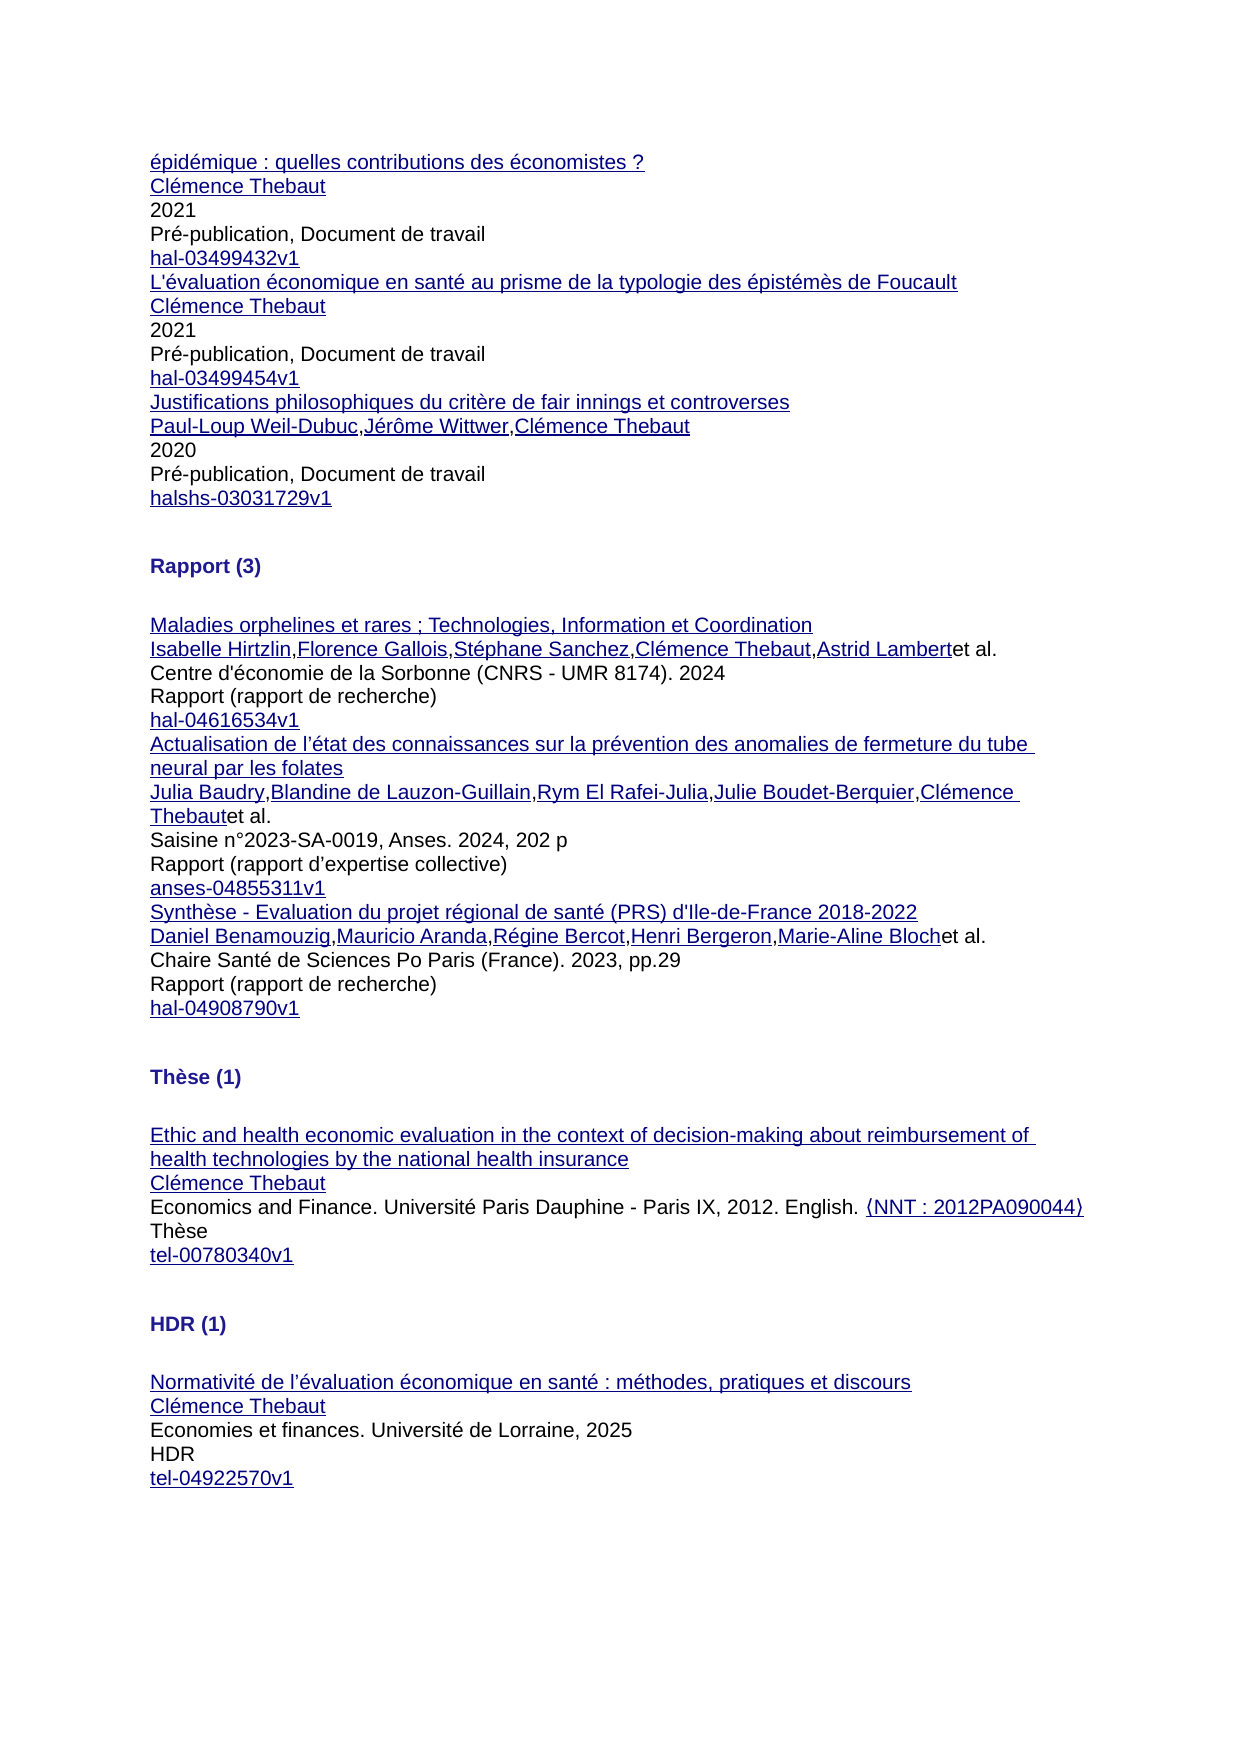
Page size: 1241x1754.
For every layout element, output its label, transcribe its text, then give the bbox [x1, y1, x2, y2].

table_header Ethic and health economic evaluation in the context of decision-making about reimbursement of health technologies by the national health insurance Clémence Thebaut Economics and Finance. Université Paris Dauphine - Paris IX, 2012. English. ⟨NNT : 2012PA090044⟩ Thèse tel-00780340v1 [150, 1123, 1090, 1267]
table_cell Synthèse - Evaluation du projet régional de santé (PRS) d'Ile-de-France 2018-2022 Daniel Benamouzig,Mauricio Aranda,Régine Bercot,Henri Bergeron,Marie-Aline Blochet al. Chaire Santé de Sciences Po Paris (France). 2023, pp.29 Rapport (rapport de recherche) hal-04908790v1 [150, 900, 1090, 1020]
subtitle Rapport (3) [150, 554, 1090, 578]
subtitle HDR (1) [150, 1311, 1090, 1335]
table_cell Protéger de l'état de santé de la population ou respecter les libertés individuelles en contexte épidémique : quelles contributions des économistes ? Clémence Thebaut 2021 Pré-publication, Document de travail hal-03499432v1 [150, 150, 1090, 270]
table_header Normativité de l’évaluation économique en santé : méthodes, pratiques et discours Clémence Thebaut Economies et finances. Université de Lorraine, 2025 HDR tel-04922570v1 [150, 1370, 1090, 1489]
table_cell Justifications philosophiques du critère de fair innings et controverses Paul-Loup Weil-Dubuc,Jérôme Wittwer,Clémence Thebaut 2020 Pré-publication, Document de travail halshs-03031729v1 [150, 390, 1090, 509]
table_cell Actualisation de l’état des connaissances sur la prévention des anomalies de fermeture du tube neural par les folates Julia Baudry,Blandine de Lauzon-Guillain,Rym El Rafei-Julia,Julie Boudet-Berquier,Clémence Thebautet al. Saisine n°2023-SA-0019, Anses. 2024, 202 p Rapport (rapport d’expertise collective) anses-04855311v1 [150, 732, 1090, 900]
table_cell L'évaluation économique en santé au prisme de la typologie des épistémès de Foucault Clémence Thebaut 2021 Pré-publication, Document de travail hal-03499454v1 [150, 270, 1090, 389]
subtitle Thèse (1) [150, 1064, 1090, 1088]
table_header Maladies orphelines et rares ; Technologies, Information et Coordination Isabelle Hirtzlin,Florence Gallois,Stéphane Sanchez,Clémence Thebaut,Astrid Lambertet al. Centre d'économie de la Sorbonne (CNRS - UMR 8174). 2024 Rapport (rapport de recherche) hal-04616534v1 [150, 613, 1090, 732]
